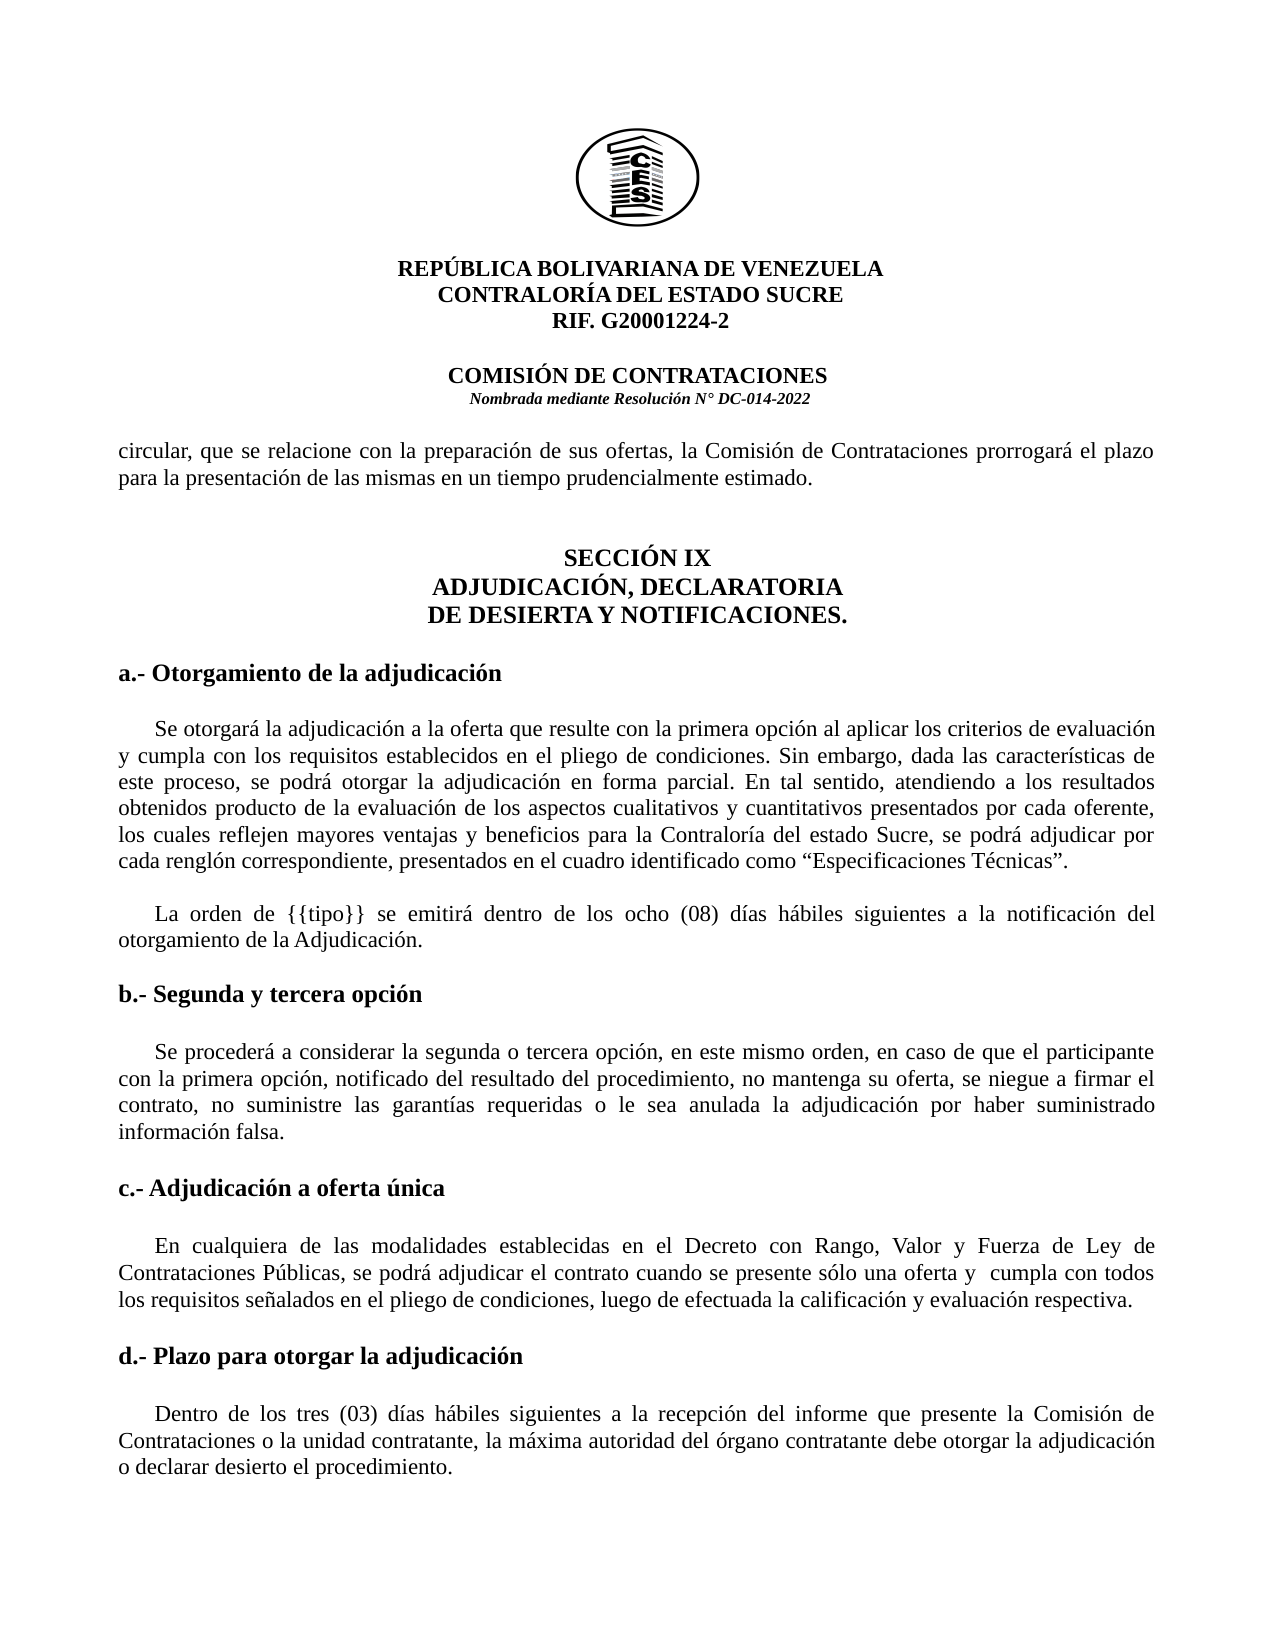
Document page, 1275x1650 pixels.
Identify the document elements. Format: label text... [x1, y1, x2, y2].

text ADJUDICACIÓN, DECLARATORIA DE DESIERTA Y NOTIFICACIONES. [118, 572, 1157, 629]
text d.- Plazo para otorgar la adjudicación [118, 1341, 1157, 1369]
text circular, que se relacione con la preparación de sus ofertas, la Comisión de Contrataciones prorrogará el plazo para la presentación de las mismas en un tiempo prudencialmente estimado. [118, 437, 1157, 490]
text Dentro de los tres (03) días hábiles siguientes a la recepción del informe que presente la Comisión de Contrataciones o la unidad contratante, la máxima autoridad del órgano contratante debe otorgar la adjudicación o declarar desierto el procedimiento. [118, 1398, 1157, 1480]
text SECCIÓN IX [118, 543, 1157, 572]
text En cualquiera de las modalidades establecidas en el Decreto con Rango, Valor y Fuerza de Ley de Contrataciones Públicas, se podrá adjudicar el contrato cuando se presente sólo una oferta y cumpla con todos los requisitos señalados en el pliego de condiciones, luego de efectuada la calificación y evaluación respectiva. [118, 1231, 1157, 1312]
text a.- Otorgamiento de la adjudicación [118, 658, 1157, 687]
text b.- Segunda y tercera opción [118, 979, 1157, 1008]
picture [557, 118, 718, 246]
text Se otorgará la adjudicación a la oferta que resulte con la primera opción al aplicar los criterios de evaluación y cumpla con los requisitos establecidos en el pliego de condiciones. Sin embargo, dada las características de este proceso, se podrá otorgar la adjudicación en forma parcial. En tal sentido, atendiendo a los resultados obtenidos producto de la evaluación de los aspectos cualitativos y cuantitativos presentados por cada oferente, los cuales reflejen mayores ventajas y beneficios para la Contraloría del estado Sucre, se podrá adjudicar por cada renglón correspondiente, presentados en el cuadro identificado como “Especificaciones Técnicas”. [118, 715, 1157, 873]
text Se procederá a considerar la segunda o tercera opción, en este mismo orden, en caso de que el participante con la primera opción, notificado del resultado del procedimiento, no mantenga su oferta, se niegue a firmar el contrato, no suministre las garantías requeridas o le sea anulada la adjudicación por haber suministrado información falsa. [118, 1036, 1157, 1144]
text c.- Adjudicación a oferta única [118, 1173, 1157, 1202]
text La orden de {{tipo}} se emitirá dentro de los ocho (08) días hábiles siguientes a la notificación del otorgamiento de la Adjudicación. [118, 900, 1157, 953]
